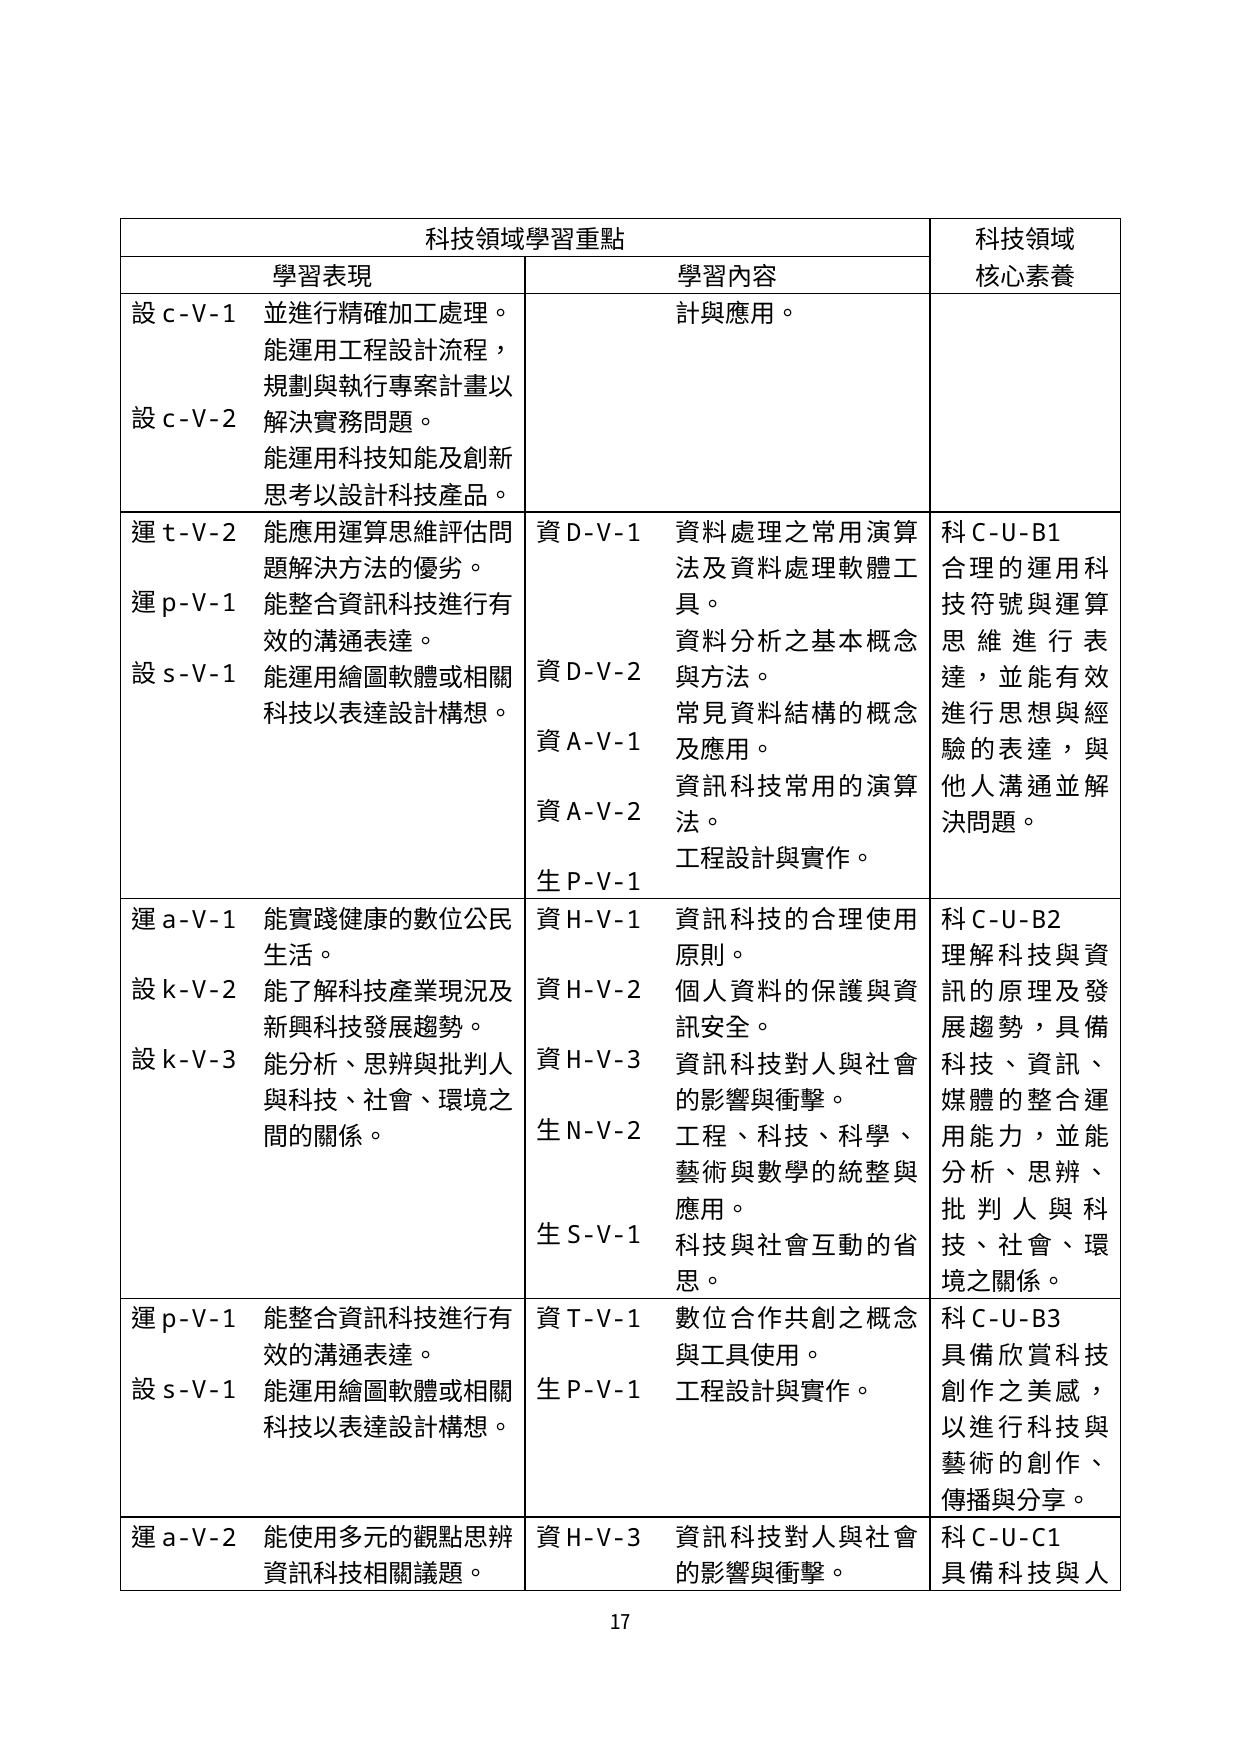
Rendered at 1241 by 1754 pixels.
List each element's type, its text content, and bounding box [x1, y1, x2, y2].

table_cell 學習表現 [121, 257, 524, 293]
table_cell 並進行精確加工處理。 能運用工程設計流程，規劃與執行專案計畫以解決實務問題。 能運用科技知能及創新思考以設計科技產品。 [252, 294, 524, 511]
table_header 科技領域學習重點 [121, 219, 929, 256]
table_cell 計與應用。 [664, 294, 929, 511]
table_cell 資料處理之常用演算法及資料處理軟體工具。 資料分析之基本概念與方法。 常見資料結構的概念及應用。 資訊科技常用的演算法。 工程設計與實作。 [664, 513, 929, 898]
table_cell 能實踐健康的數位公民生活。 能了解科技產業現況及新興科技發展趨勢。 能分析、思辨與批判人與科技、社會、環境之間的關係。 [252, 899, 524, 1298]
table_cell 資D-V-1 資D-V-2 資A-V-1 資A-V-2 生P-V-1 [526, 513, 664, 898]
table_cell [526, 294, 664, 511]
table_cell 科C-U-C1 具備科技與人 [931, 1518, 1120, 1590]
table_cell 能整合資訊科技進行有效的溝通表達。 能運用繪圖軟體或相關科技以表達設計構想。 [252, 1299, 524, 1516]
table_cell 資訊科技的合理使用原則。 個人資料的保護與資訊安全。 資訊科技對人與社會的影響與衝擊。 工程、科技、科學、藝術與數學的統整與應用。 科技與社會互動的省思。 [664, 899, 929, 1298]
table_header 科技領域 核心素養 [931, 219, 1120, 293]
table_cell 運t-V-2 運p-V-1 設s-V-1 [121, 513, 252, 898]
table_cell 運p-V-1 設s-V-1 [121, 1299, 252, 1516]
table_cell 能應用運算思維評估問題解決方法的優劣。 能整合資訊科技進行有效的溝通表達。 能運用繪圖軟體或相關科技以表達設計構想。 [252, 513, 524, 898]
table_cell 資H-V-1 資H-V-2 資H-V-3 生N-V-2 生S-V-1 [526, 899, 664, 1298]
table_cell 數位合作共創之概念與工具使用。 工程設計與實作。 [664, 1299, 929, 1516]
table_cell 科C-U-B2 理解科技與資訊的原理及發展趨勢，具備科技、資訊、媒體的整合運用能力，並能分析、思辨、批判人與科技、社會、環境之關係。 [931, 899, 1120, 1298]
table_cell 科C-U-B3 具備欣賞科技創作之美感，以進行科技與藝術的創作、傳播與分享。 [931, 1299, 1120, 1516]
table_cell [931, 294, 1120, 511]
table_cell 運a-V-2 [121, 1518, 252, 1590]
table_cell 學習內容 [526, 257, 929, 293]
table_cell 運a-V-1 設k-V-2 設k-V-3 [121, 899, 252, 1298]
table_cell 設c-V-1 設c-V-2 [121, 294, 252, 511]
table_cell 科C-U-B1 合理的運用科技符號與運算思維進行表達，並能有效進行思想與經驗的表達，與他人溝通並解決問題。 [931, 513, 1120, 898]
table_cell 資訊科技對人與社會的影響與衝擊。 [664, 1518, 929, 1590]
table_cell 資H-V-3 [526, 1518, 664, 1590]
table_cell 資T-V-1 生P-V-1 [526, 1299, 664, 1516]
table_cell 能使用多元的觀點思辨資訊科技相關議題。 [252, 1518, 524, 1590]
